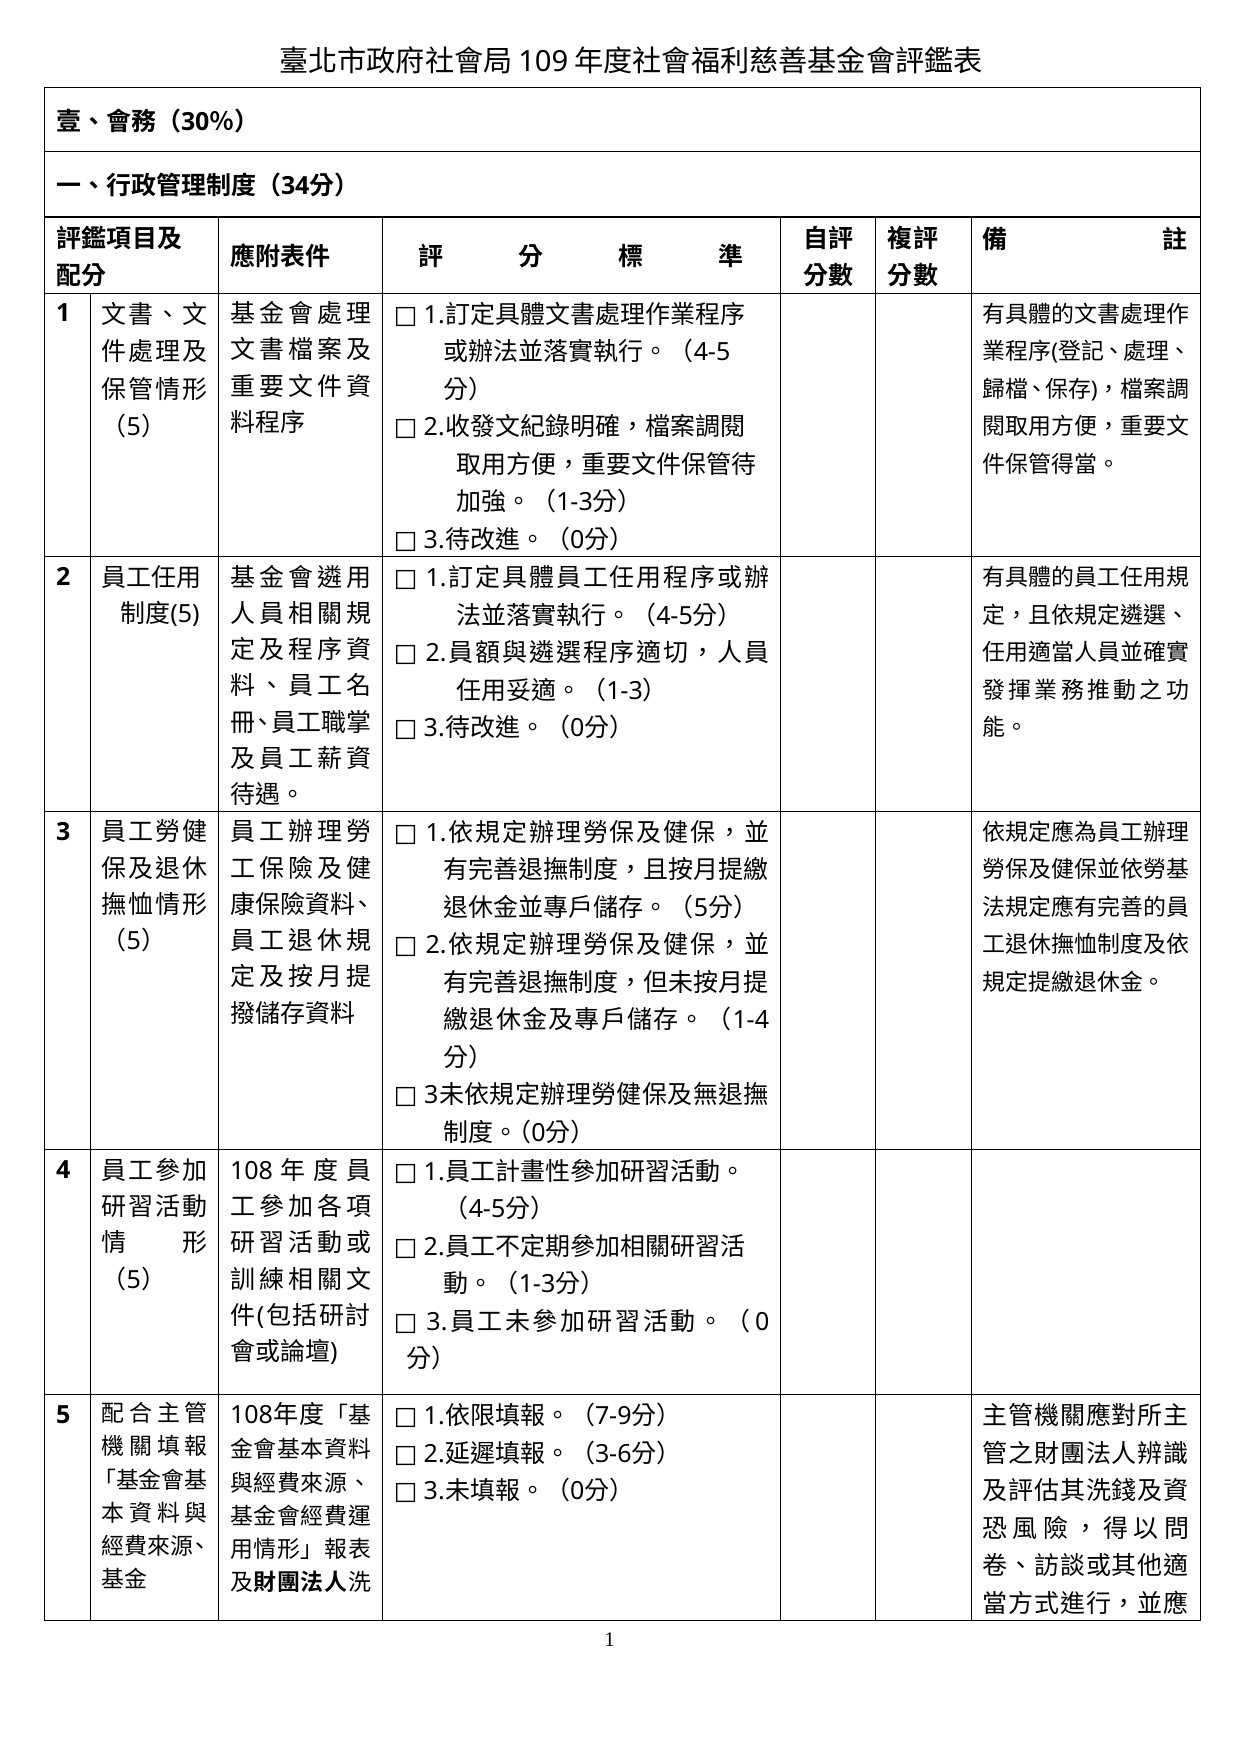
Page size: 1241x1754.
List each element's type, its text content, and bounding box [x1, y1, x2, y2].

table_cell [876, 1395, 971, 1620]
table_cell 一、行政管理制度（34分） [45, 152, 1200, 216]
table_cell [876, 557, 971, 811]
table_cell 文書、文件處理及保管情形（5） [91, 294, 218, 556]
table_cell 配合主管機關填報「基金會基本資料與經費來源、基金 [91, 1395, 218, 1620]
table_cell 員工辦理勞工保險及健康保險資料、員工退休規定及按月提撥儲存資料 [219, 812, 382, 1149]
table_cell 自評分數 [781, 218, 875, 292]
table_cell 評鑑項目及配分 [45, 218, 218, 292]
table_cell 基金會處理文書檔案及重要文件資料程序 [219, 294, 382, 556]
table_cell 應附表件 [219, 218, 382, 292]
table_cell 備註 [972, 218, 1200, 292]
table_cell 主管機關應對所主管之財團法人辨識及評估其洗錢及資恐風險，得以問卷、訪談或其他適當方式進行，並應 [972, 1395, 1200, 1620]
table_cell [781, 557, 875, 811]
table_cell □ 1.員工計畫性參加研習活動。 （4-5分） □ 2.員工不定期參加相關研習活 動。（1-3分） □ 3.員工未參加研習活動。（0分） [383, 1150, 780, 1394]
table_cell 有具體的文書處理作業程序(登記、處理、歸檔、保存)，檔案調閱取用方便，重要文件保管得當。 [972, 294, 1200, 556]
table_cell 2 [45, 557, 90, 811]
table_cell 1 [45, 294, 90, 556]
table_cell 依規定應為員工辦理勞保及健保並依勞基法規定應有完善的員工退休撫恤制度及依規定提繳退休金。 [972, 812, 1200, 1149]
table_cell 員工勞健保及退休撫恤情形（5） [91, 812, 218, 1149]
table_cell □ 1.訂定具體文書處理作業程序或辦法並落實執行。（4-5分） □ 2.收發文紀錄明確，檔案調閱取用方便，重要文件保管待加強。（1-3分） □ 3.待改進。（0分） [383, 294, 780, 556]
table_cell 員工參加研習活動情形（5） [91, 1150, 218, 1394]
table_cell [781, 812, 875, 1149]
table_header 壹、會務（30％） [45, 88, 1200, 151]
table_cell [781, 1395, 875, 1620]
table_cell 108年度「基金會基本資料與經費來源、基金會經費運用情形」報表及財團法人洗 [219, 1395, 382, 1620]
table_cell 員工任用制度(5) [91, 557, 218, 811]
table_cell 3 [45, 812, 90, 1149]
table_cell 4 [45, 1150, 90, 1394]
table_cell 108年度員工參加各項研習活動或訓練相關文件(包括研討會或論壇) [219, 1150, 382, 1394]
table_cell 評分標準 [383, 218, 780, 292]
table_cell 有具體的員工任用規定，且依規定遴選、任用適當人員並確實發揮業務推動之功能。 [972, 557, 1200, 811]
table_cell [876, 812, 971, 1149]
table_cell 複 評 分 數 [876, 218, 971, 292]
table_cell □ 1.依規定辦理勞保及健保，並有完善退撫制度，且按月提繳退休金並專戶儲存。（5分） □ 2.依規定辦理勞保及健保，並有完善退撫制度，但未按月提繳退休金及專戶儲存。（1-4分） □ 3未依規定辦理勞健保及無退撫制度。（0分） [383, 812, 780, 1149]
table_cell [972, 1150, 1200, 1394]
table_cell □ 1.訂定具體員工任用程序或辦法並落實執行。（4-5分） □ 2.員額與遴選程序適切，人員任用妥適。（1-3） □ 3.待改進。（0分） [383, 557, 780, 811]
table_cell [781, 294, 875, 556]
table_cell 5 [45, 1395, 90, 1620]
table_cell [876, 1150, 971, 1394]
table_cell [876, 294, 971, 556]
table_cell [781, 1150, 875, 1394]
table_cell 基金會遴用人員相關規定及程序資料、員工名冊、員工職掌及員工薪資待遇。 [219, 557, 382, 811]
table_cell □ 1.依限填報。（7-9分） □ 2.延遲填報。（3-6分） □ 3.未填報。（0分） [383, 1395, 780, 1620]
